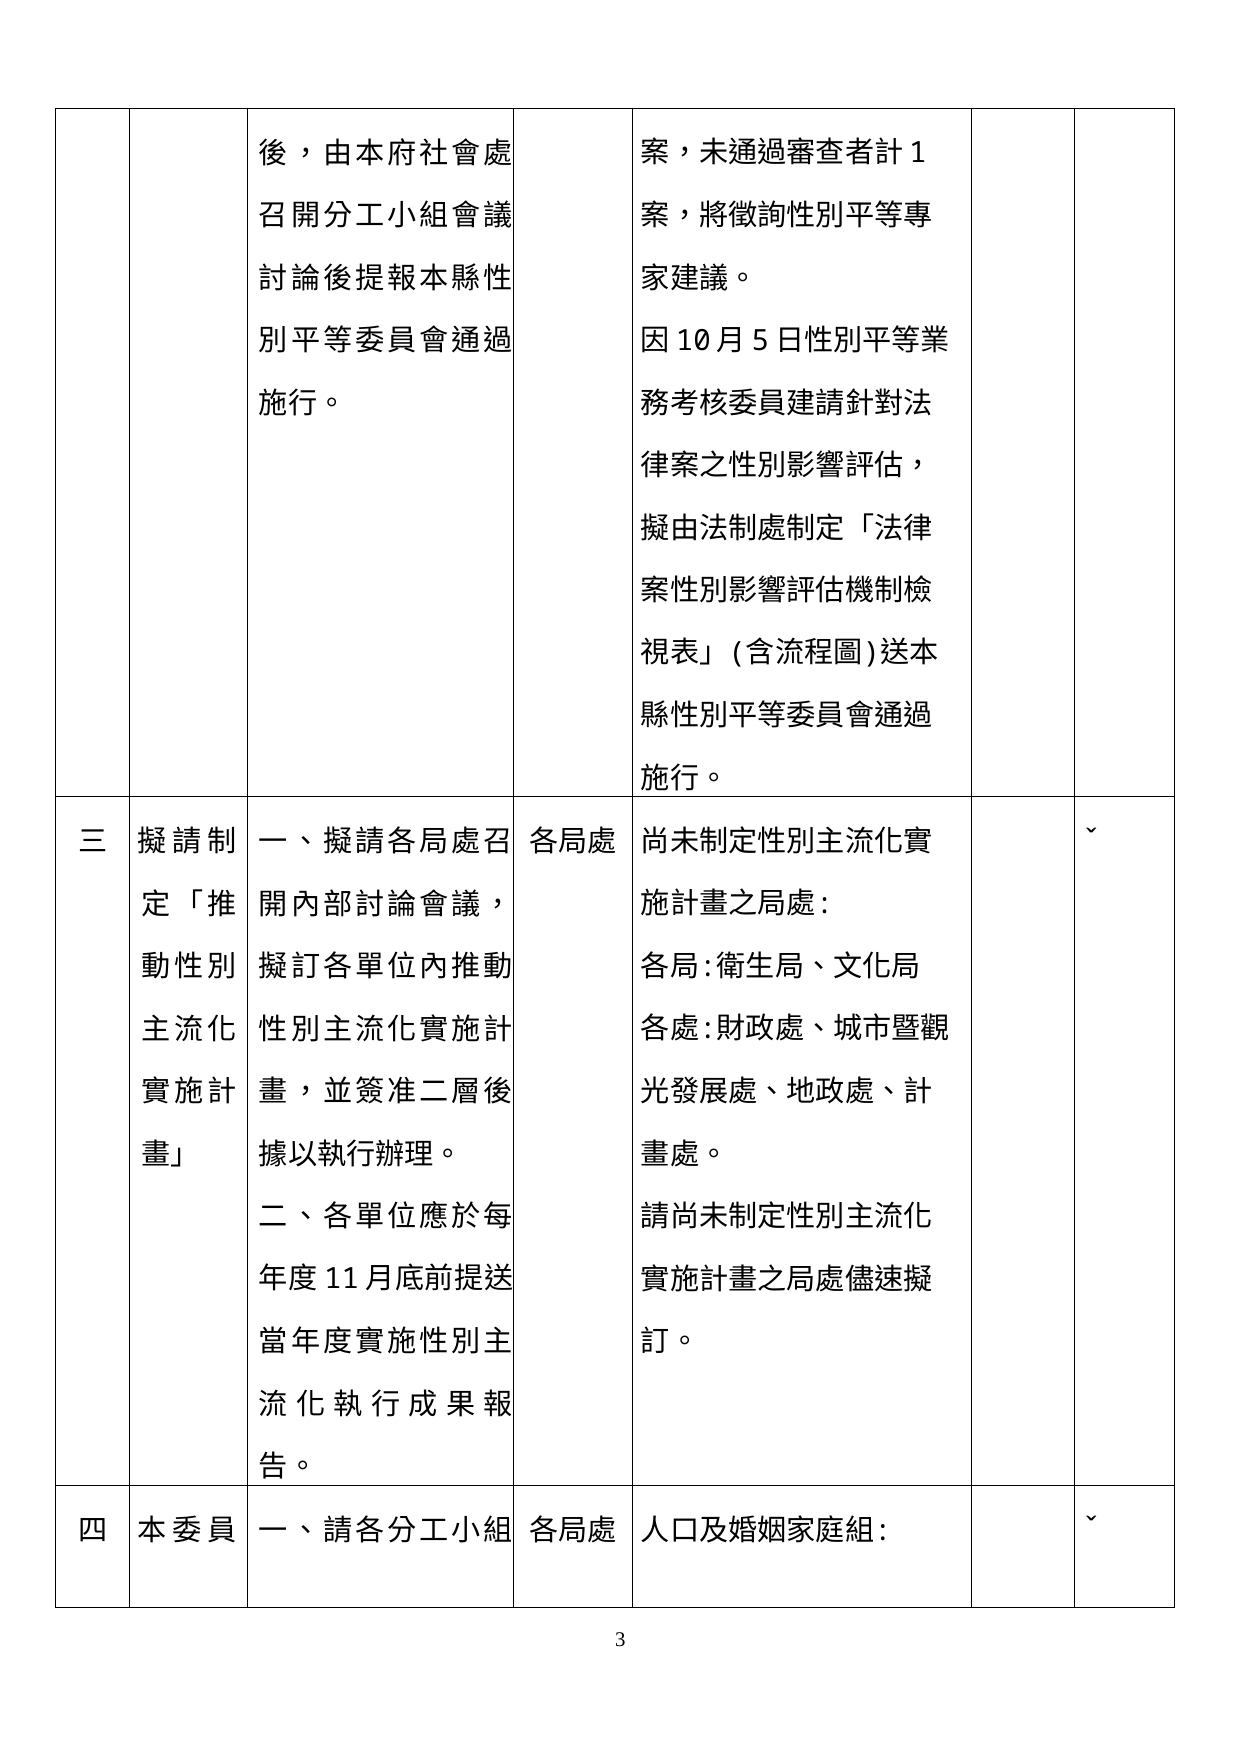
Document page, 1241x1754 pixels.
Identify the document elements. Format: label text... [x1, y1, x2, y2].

table_cell 本委員 [130, 1486, 247, 1607]
table_cell 案，未通過審查者計1案，將徵詢性別平等專家建議。 因10月5日性別平等業務考核委員建請針對法律案之性別影響評估，擬由法制處制定「法律案性別影響評估機制檢視表」(含流程圖)送本縣性別平等委員會通過施行。 [633, 109, 971, 796]
table_cell [130, 109, 247, 796]
table_cell 各局處 [514, 797, 632, 1485]
table_cell ˇ [1075, 1486, 1174, 1607]
table_cell [972, 797, 1074, 1485]
table_cell [1075, 109, 1174, 796]
table_cell 一、擬請各局處召開內部討論會議，擬訂各單位內推動性別主流化實施計畫，並簽准二層後據以執行辦理。 二、各單位應於每年度11月底前提送當年度實施性別主流化執行成果報告。 [248, 797, 513, 1485]
table_cell 尚未制定性別主流化實施計畫之局處: 各局:衛生局、文化局 各處:財政處、城市暨觀光發展處、地政處、計畫處。 請尚未制定性別主流化實施計畫之局處儘速擬訂。 [633, 797, 971, 1485]
table_cell 一、請各分工小組 [248, 1486, 513, 1607]
table_cell 人口及婚姻家庭組: [633, 1486, 971, 1607]
table_cell ˇ [1075, 797, 1174, 1485]
table_cell [514, 109, 632, 796]
table_cell 擬請制定「推動性別主流化實施計畫」 [130, 797, 247, 1485]
table_cell 各局處 [514, 1486, 632, 1607]
table_cell [972, 1486, 1074, 1607]
table_cell [972, 109, 1074, 796]
table_cell [56, 109, 129, 796]
table_cell 三 [56, 797, 129, 1485]
table_cell 後，由本府社會處召開分工小組會議討論後提報本縣性別平等委員會通過施行。 [248, 109, 513, 796]
table_cell 四 [56, 1486, 129, 1607]
